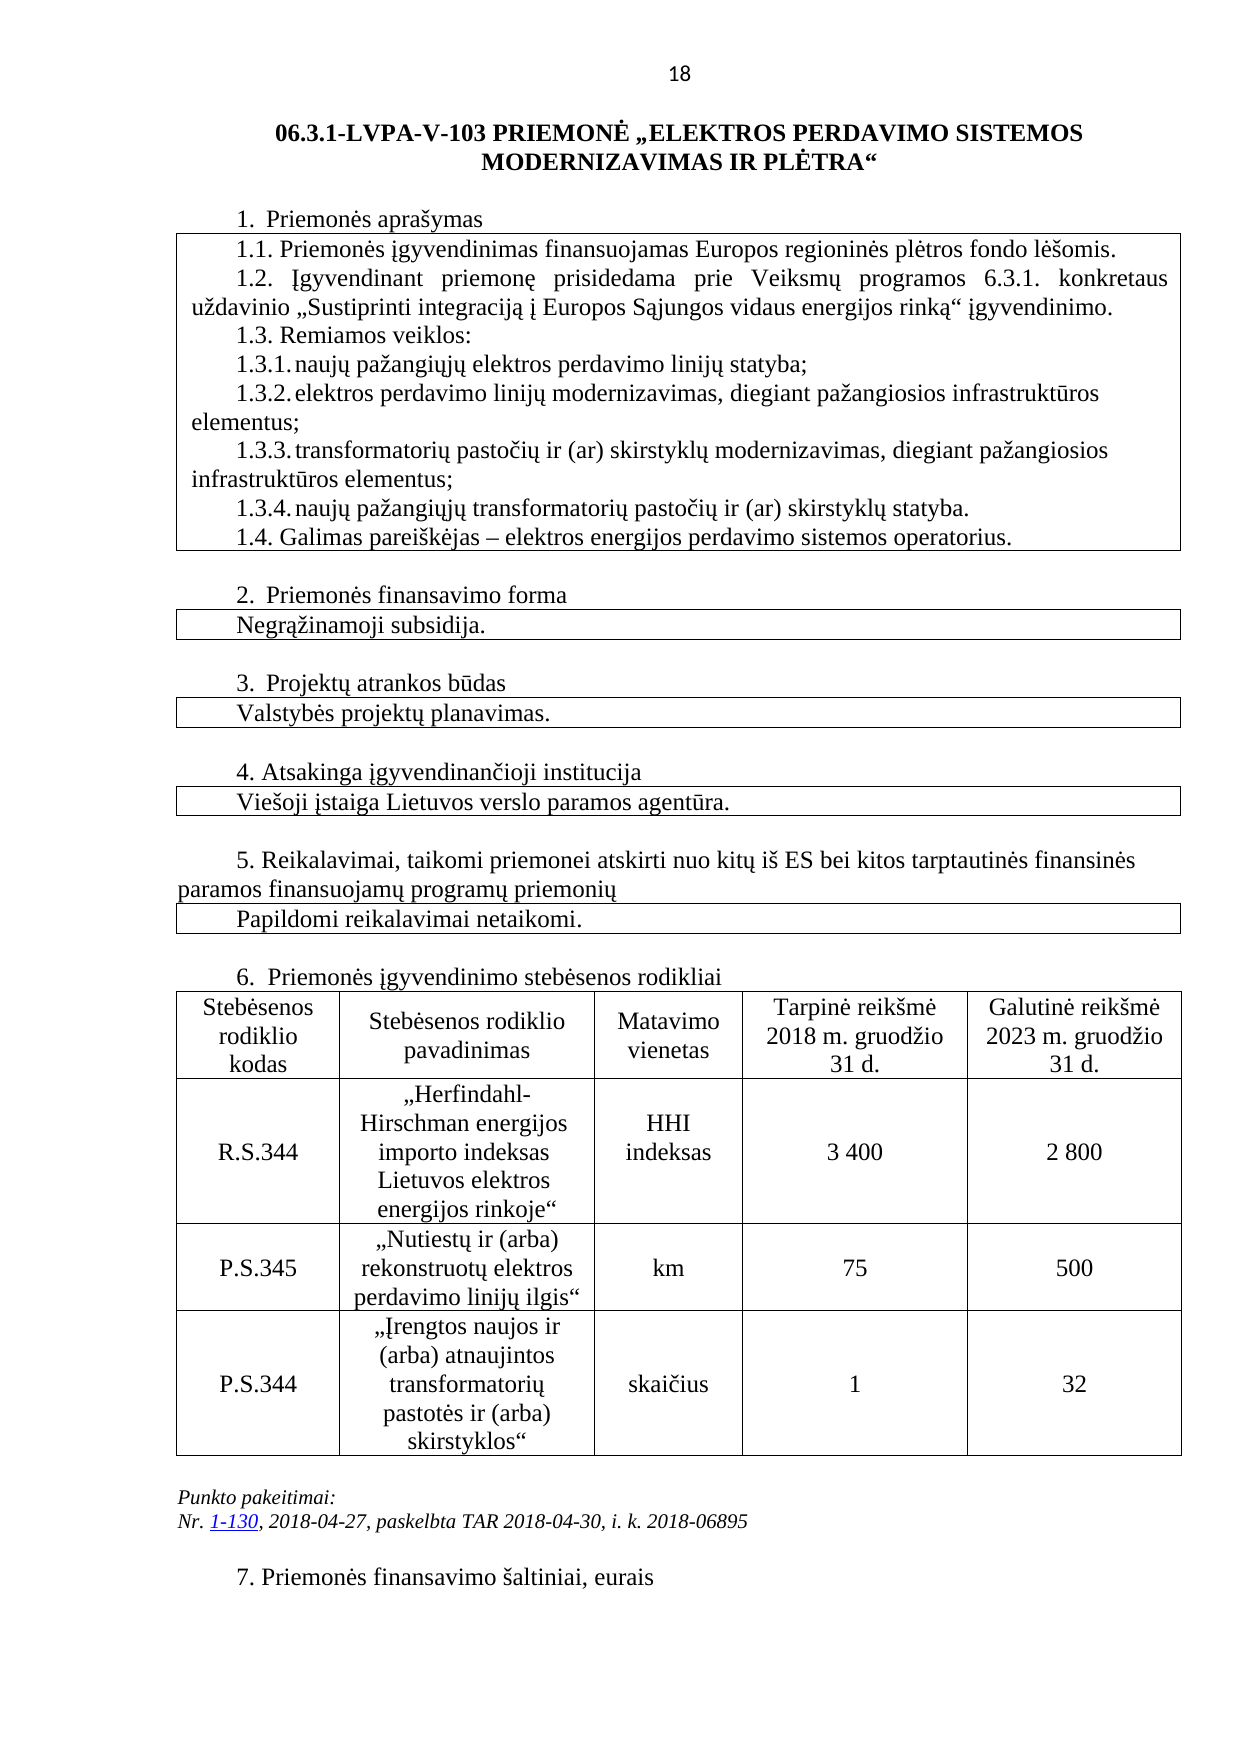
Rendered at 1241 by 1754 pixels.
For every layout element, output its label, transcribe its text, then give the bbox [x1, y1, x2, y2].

table_cell 1 [743, 1311, 967, 1455]
table_header Stebėsenos rodiklio pavadinimas [340, 992, 594, 1078]
table_cell R.S.344 [177, 1079, 339, 1223]
table_cell HHI indeksas [595, 1079, 742, 1223]
text 7. Priemonės finansavimo šaltiniai, eurais [177, 1562, 1193, 1591]
text Nr. 1-130, 2018-04-27, paskelbta TAR 2018-04-30, i. k. 2018-06895 [177, 1509, 1181, 1533]
table_cell 500 [968, 1224, 1181, 1310]
table_cell 2 800 [968, 1079, 1181, 1223]
table_cell „Įrengtos naujos ir (arba) atnaujintos transformatorių pastotės ir (arba) skirstyklos“ [340, 1311, 594, 1455]
text 5. Reikalavimai, taikomi priemonei atskirti nuo kitų iš ES bei kitos tarptautinės finansinės paramos finansuojamų programų priemonių [177, 845, 1181, 903]
text 4. Atsakinga įgyvendinančioji institucija [177, 757, 1181, 786]
text 1. Priemonės aprašymas [177, 204, 1181, 233]
text 2. Priemonės finansavimo forma [233, 580, 1181, 609]
table_header Tarpinė reikšmė 2018 m. gruodžio 31 d. [743, 992, 967, 1078]
text 3. Projektų atrankos būdas [233, 668, 1181, 697]
table_header Matavimo vienetas [595, 992, 742, 1078]
table_header Stebėsenos rodiklio kodas [177, 992, 339, 1078]
text 06.3.1-LVPA-V-103 PRIEMONĖ „Elektros perdavimo sistemos modernizavimas ir plėtra“ [177, 118, 1181, 176]
text Punkto pakeitimai: [177, 1485, 1181, 1509]
table_cell „Nutiestų ir (arba) rekonstruotų elektros perdavimo linijų ilgis“ [340, 1224, 594, 1310]
table_header 1.1. Priemonės įgyvendinimas finansuojamas Europos regioninės plėtros fondo lėšomis. 1.2. Įgyvendinant priemonę prisidedama prie Veiksmų programos 6.3.1. konkretaus uždavinio „Sustiprinti integraciją į Europos Sąjungos vidaus energijos rinką“ įgyvendinimo. [177, 234, 1180, 320]
table_cell 32 [968, 1311, 1181, 1455]
table_cell 3 400 [743, 1079, 967, 1223]
table_cell skaičius [595, 1311, 742, 1455]
table_cell P.S.344 [177, 1311, 339, 1455]
table_cell 1.3. Remiamos veiklos: 1.3.1. naujų pažangiųjų elektros perdavimo linijų statyba; 1.3.2. elektros perdavimo linijų modernizavimas, diegiant pažangiosios infrastruktūros elementus; 1.3.3. transformatorių pastočių ir (ar) skirstyklų modernizavimas, diegiant pažangiosios infrastruktūros elementus; 1.3.4. naujų pažangiųjų transformatorių pastočių ir (ar) skirstyklų statyba. [177, 320, 1180, 522]
table_cell „Herfindahl-Hirschman energijos importo indeksas Lietuvos elektros energijos rinkoje“ [340, 1079, 594, 1223]
table_header Valstybės projektų planavimas. [177, 698, 1180, 727]
table_header Negrąžinamoji subsidija. [177, 610, 1180, 639]
table_cell 1.4. Galimas pareiškėjas – elektros energijos perdavimo sistemos operatorius. [177, 522, 1180, 550]
table_header Papildomi reikalavimai netaikomi. [177, 904, 1180, 932]
table_header Viešoji įstaiga Lietuvos verslo paramos agentūra. [177, 787, 1180, 815]
table_cell km [595, 1224, 742, 1310]
table_cell P.S.345 [177, 1224, 339, 1310]
table_header Galutinė reikšmė 2023 m. gruodžio 31 d. [968, 992, 1181, 1078]
table_cell 75 [743, 1224, 967, 1310]
text 6. Priemonės įgyvendinimo stebėsenos rodikliai [177, 962, 1181, 991]
